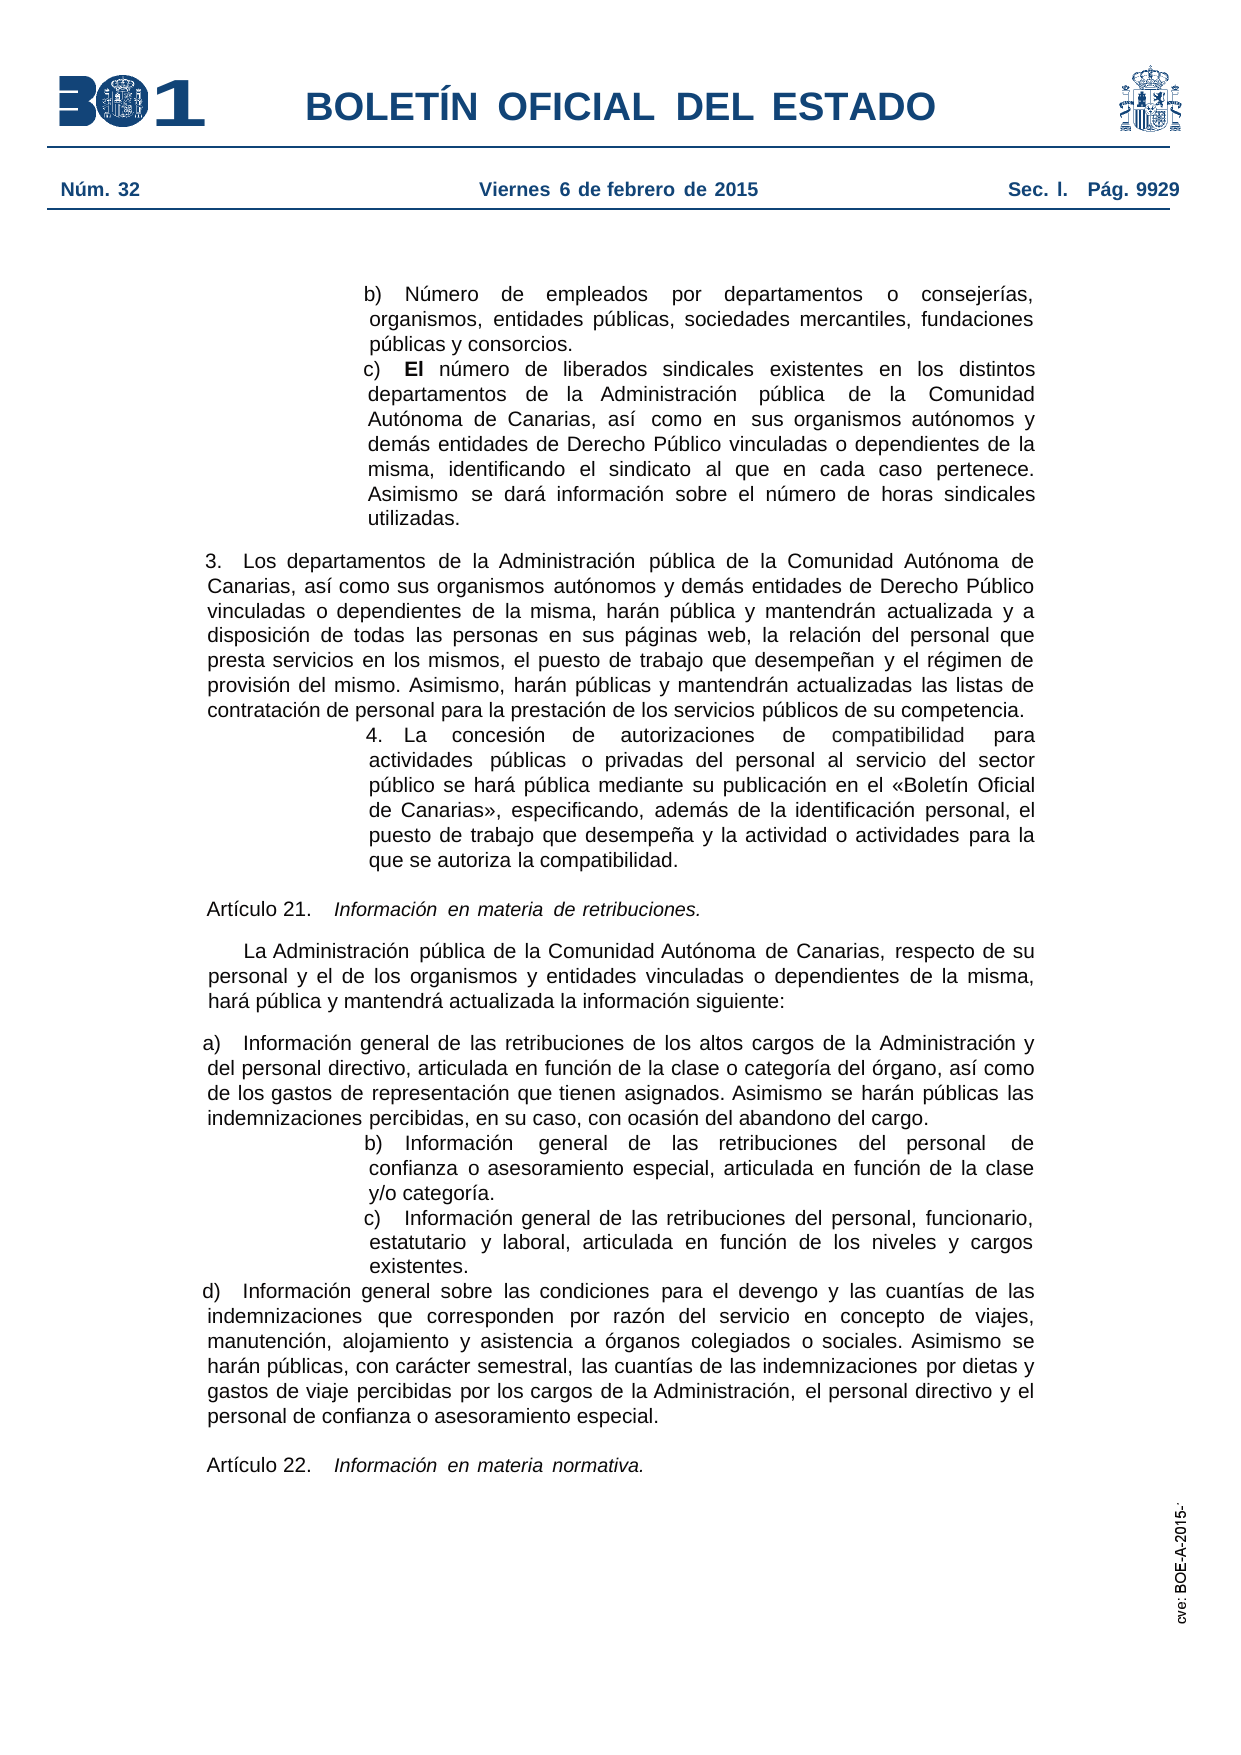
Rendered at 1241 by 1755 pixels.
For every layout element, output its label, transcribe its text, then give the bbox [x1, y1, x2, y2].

list Información general sobre las condiciones para el devengo y las cuantías de las indemnizaciones que corresponden por razón del servicio en concepto de viajes, manutención, alojamiento y asistencia a órganos colegiados o sociales. Asimismo se harán públicas, con carácter semestral, las cuantías de las indemnizaciones por dietas y gastos de viaje percibidas por los cargos de la Administración, el personal directivo y el personal de confianza o asesoramiento especial. [166, 1279, 1035, 1427]
text Artículo 21. Información en materia de retribuciones. [206, 896, 1201, 920]
text La Administración pública de la Comunidad Autónoma de Canarias, respecto de su personal y el de los organismos y entidades vinculadas o dependientes de la misma, hará pública y mantendrá actualizada la información siguiente: [208, 939, 1035, 1013]
list La concesión de autorizaciones de compatibilidad para actividades públicas o privadas del personal al servicio del sector público se hará pública mediante su publicación en el «Boletín Oficial de Canarias», especificando, además de la identificación personal, el puesto de trabajo que desempeña y la actividad o actividades para la que se autoriza la compatibilidad. [331, 723, 1035, 871]
list Información general de las retribuciones del personal, funcionario, estatutario y laboral, articulada en función de los niveles y cargos existentes. [328, 1205, 1034, 1278]
list Información general de las retribuciones de los altos cargos de la Administración y del personal directivo, articulada en función de la clase o categoría del órgano, así como de los gastos de representación que tienen asignados. Asimismo se harán públicas las indemnizaciones percibidas, en su caso, con ocasión del abandono del cargo. [166, 1031, 1034, 1130]
list Número de empleados por departamentos o consejerías, organismos, entidades públicas, sociedades mercantiles, fundaciones públicas y consorcios. [328, 282, 1033, 356]
list Información general de las retribuciones del personal de confianza o asesoramiento especial, articulada en función de la clase y/o categoría. [328, 1131, 1034, 1204]
text Artículo 22. Información en materia normativa. [206, 1452, 1201, 1476]
list Los departamentos de la Administración pública de la Comunidad Autónoma de Canarias, así como sus organismos autónomos y demás entidades de Derecho Público vinculadas o dependientes de la misma, harán pública y mantendrán actualizada y a disposición de todas las personas en sus páginas web, la relación del personal que presta servicios en los mismos, el puesto de trabajo que desempeñan y el régimen de provisión del mismo. Asimismo, harán públicas y mantendrán actualizadas las listas de contratación de personal para la prestación de los servicios públicos de su competencia. [169, 549, 1034, 722]
text Núm. 32 Viernes 6 de febrero de 2015 Sec. l. Pág. 9929 [60, 178, 1201, 200]
list El número de liberados sindicales existentes en los distintos departamentos de la Administración pública de la Comunidad Autónoma de Canarias, así como en sus organismos autónomos y demás entidades de Derecho Público vinculadas o dependientes de la misma, identificando el sindicato al que en cada caso pertenece. Asimismo se dará información sobre el número de horas sindicales utilizadas. [327, 357, 1035, 530]
